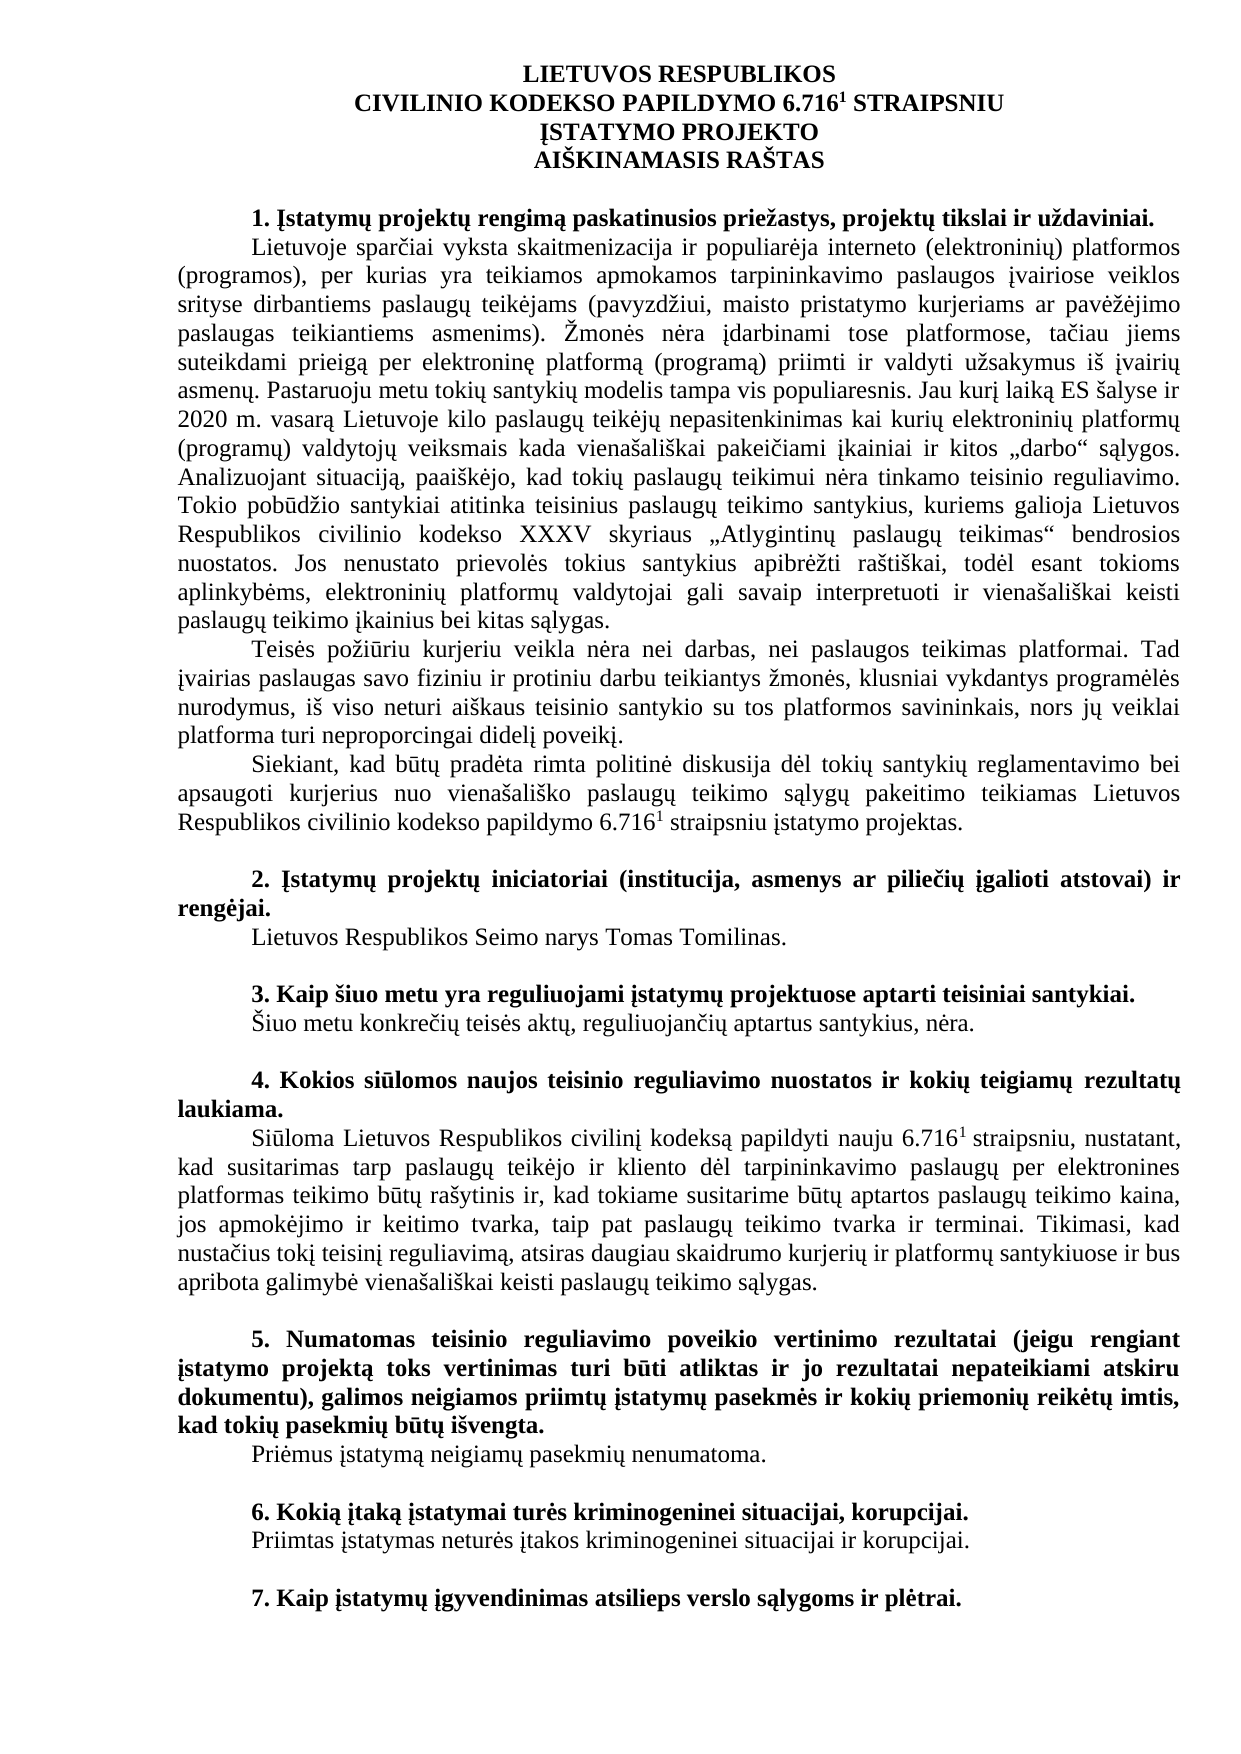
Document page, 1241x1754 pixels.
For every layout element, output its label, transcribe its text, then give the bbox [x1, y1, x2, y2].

text Lietuvos Respublikos Seimo narys Tomas Tomilinas. [177, 922, 1181, 950]
list 7. Kaip įstatymų įgyvendinimas atsilieps verslo sąlygoms ir plėtrai. [177, 1583, 1181, 1612]
text CIVILINIO KODEKSO PAPILDYMO 6.7161 STRAIPSNIU [177, 88, 1181, 117]
text Šiuo metu konkrečių teisės aktų, reguliuojančių aptartus santykius, nėra. [177, 1008, 1181, 1037]
text 2. Įstatymų projektų iniciatoriai (institucija, asmenys ar piliečių įgalioti atstovai) ir rengėjai. [177, 864, 1181, 922]
text AIŠKINAMASIS RAŠTAS [177, 145, 1181, 174]
list Priimtas įstatymas neturės įtakos kriminogeninei situacijai ir korupcijai. [177, 1525, 1181, 1554]
text Teisės požiūriu kurjeriu veikla nėra nei darbas, nei paslaugos teikimas platformai. Tad įvairias paslaugas savo fiziniu ir protiniu darbu teikiantys žmonės, klusniai vykdantys programėlės nurodymus, iš viso neturi aiškaus teisinio santykio su tos platformos savininkais, nors jų veiklai platforma turi neproporcingai didelį poveikį. [177, 634, 1181, 749]
text Priėmus įstatymą neigiamų pasekmių nenumatoma. [177, 1439, 1181, 1468]
text 4. Kokios siūlomos naujos teisinio reguliavimo nuostatos ir kokių teigiamų rezultatų laukiama. [177, 1065, 1181, 1123]
text 5. Numatomas teisinio reguliavimo poveikio vertinimo rezultatai (jeigu rengiant įstatymo projektą toks vertinimas turi būti atliktas ir jo rezultatai nepateikiami atskiru dokumentu), galimos neigiamos priimtų įstatymų pasekmės ir kokių priemonių reikėtų imtis, kad tokių pasekmių būtų išvengta. [177, 1324, 1181, 1439]
text 6. Kokią įtaką įstatymai turės kriminogeninei situacijai, korupcijai. [177, 1497, 1181, 1525]
text Lietuvoje sparčiai vyksta skaitmenizacija ir populiarėja interneto (elektroninių) platformos (programos), per kurias yra teikiamos apmokamos tarpininkavimo paslaugos įvairiose veiklos srityse dirbantiems paslaugų teikėjams (pavyzdžiui, maisto pristatymo kurjeriams ar pavėžėjimo paslaugas teikiantiems asmenims). Žmonės nėra įdarbinami tose platformose, tačiau jiems suteikdami prieigą per elektroninę platformą (programą) priimti ir valdyti užsakymus iš įvairių asmenų. Pastaruoju metu tokių santykių modelis tampa vis populiaresnis. Jau kurį laiką ES šalyse ir 2020 m. vasarą Lietuvoje kilo paslaugų teikėjų nepasitenkinimas kai kurių elektroninių platformų (programų) valdytojų veiksmais kada vienašališkai pakeičiami įkainiai ir kitos „darbo“ sąlygos. Analizuojant situaciją, paaiškėjo, kad tokių paslaugų teikimui nėra tinkamo teisinio reguliavimo. Tokio pobūdžio santykiai atitinka teisinius paslaugų teikimo santykius, kuriems galioja Lietuvos Respublikos civilinio kodekso XXXV skyriaus „Atlygintinų paslaugų teikimas“ bendrosios nuostatos. Jos nenustato prievolės tokius santykius apibrėžti raštiškai, todėl esant tokioms aplinkybėms, elektroninių platformų valdytojai gali savaip interpretuoti ir vienašališkai keisti paslaugų teikimo įkainius bei kitas sąlygas. [177, 232, 1181, 634]
text Siūloma Lietuvos Respublikos civilinį kodeksą papildyti nauju 6.7161 straipsniu, nustatant, kad susitarimas tarp paslaugų teikėjo ir kliento dėl tarpininkavimo paslaugų per elektronines platformas teikimo būtų rašytinis ir, kad tokiame susitarime būtų aptartos paslaugų teikimo kaina, jos apmokėjimo ir keitimo tvarka, taip pat paslaugų teikimo tvarka ir terminai. Tikimasi, kad nustačius tokį teisinį reguliavimą, atsiras daugiau skaidrumo kurjerių ir platformų santykiuose ir bus apribota galimybė vienašališkai keisti paslaugų teikimo sąlygas. [177, 1123, 1181, 1295]
text 1. Įstatymų projektų rengimą paskatinusios priežastys, projektų tikslai ir uždaviniai. [177, 203, 1181, 232]
text Siekiant, kad būtų pradėta rimta politinė diskusija dėl tokių santykių reglamentavimo bei apsaugoti kurjerius nuo vienašališko paslaugų teikimo sąlygų pakeitimo teikiamas Lietuvos Respublikos civilinio kodekso papildymo 6.7161 straipsniu įstatymo projektas. [177, 749, 1181, 835]
text 3. Kaip šiuo metu yra reguliuojami įstatymų projektuose aptarti teisiniai santykiai. [177, 979, 1181, 1008]
text LIETUVOS RESPUBLIKOS [177, 59, 1181, 88]
text ĮSTATYMO PROJEKTO [177, 117, 1181, 145]
